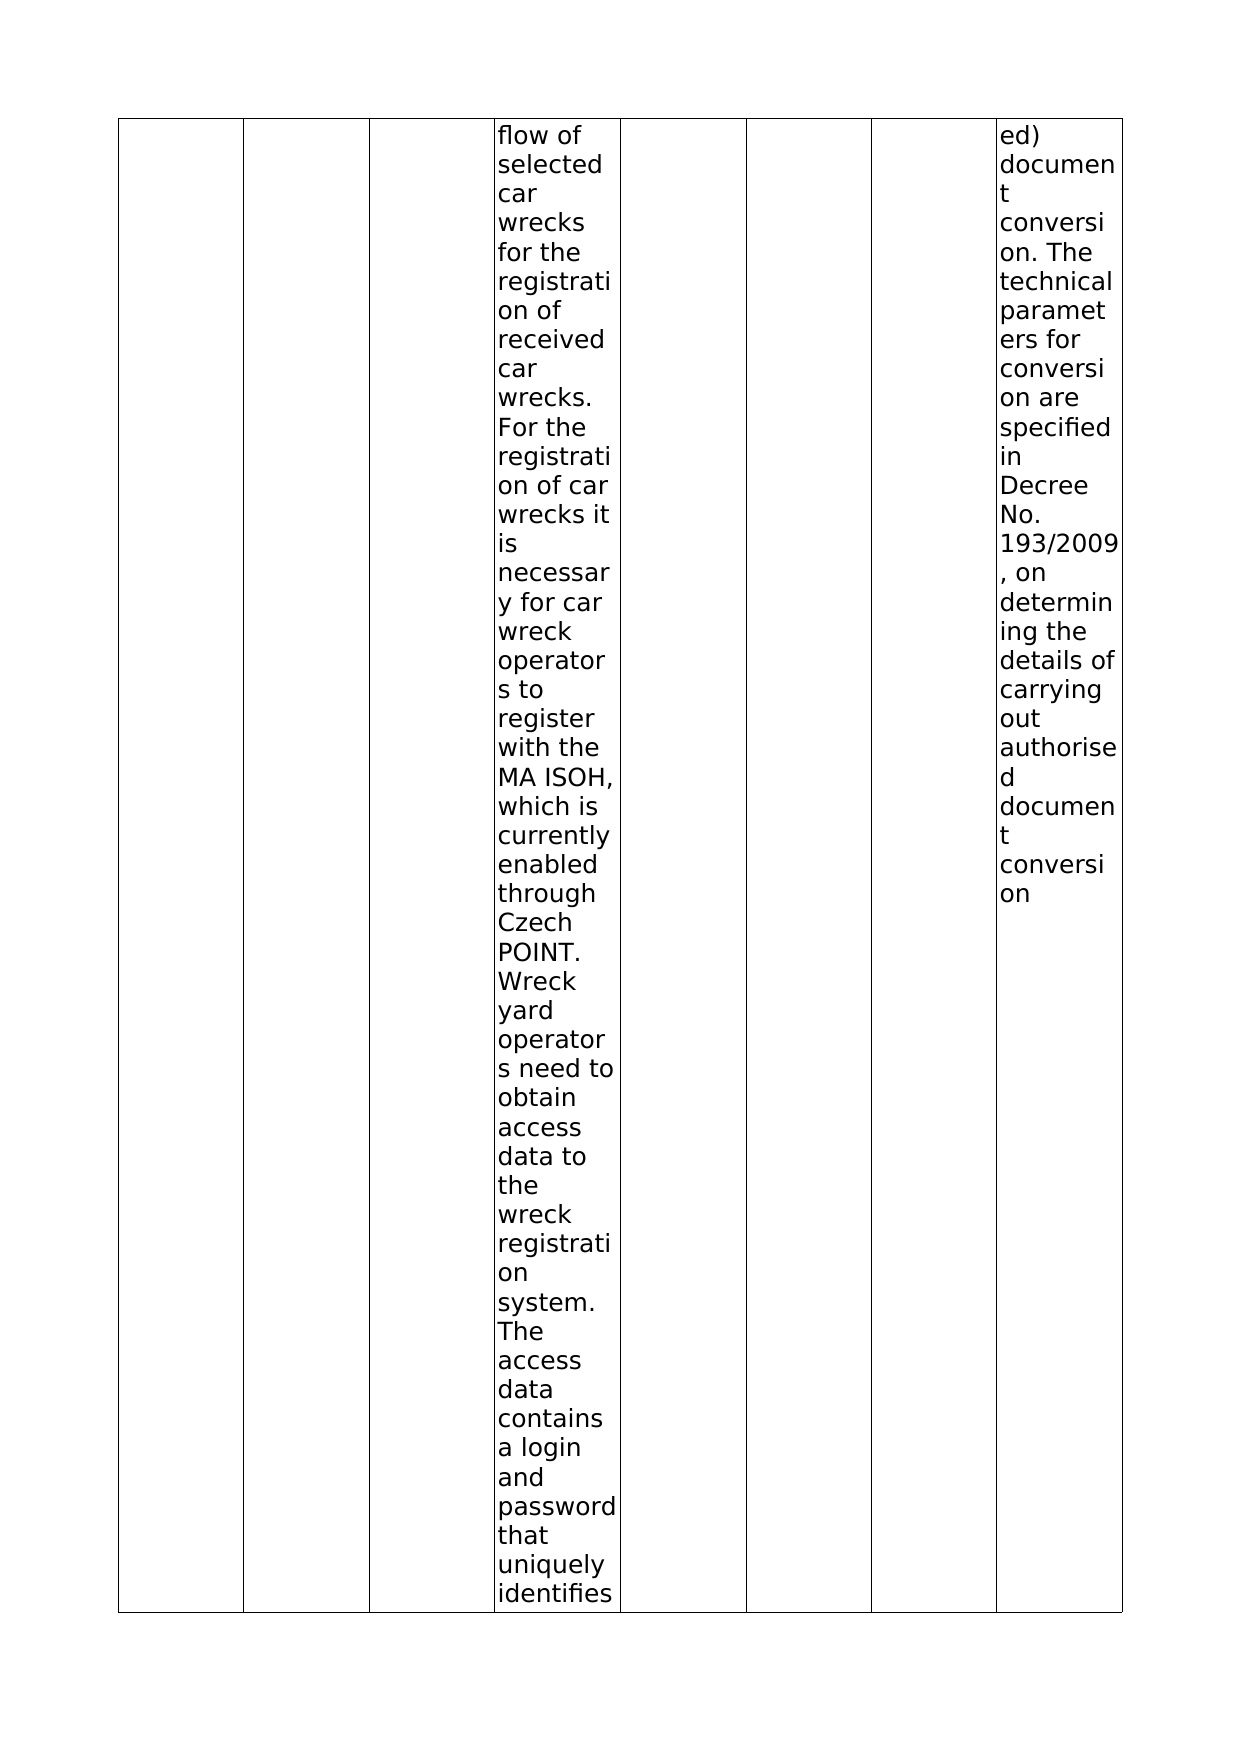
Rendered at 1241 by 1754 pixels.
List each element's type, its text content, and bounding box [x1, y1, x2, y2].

table_cell ed) document conversion. The technical parameters for conversion are specified in Decree No. 193/2009, on determining the details of carrying out authorised document conversion [997, 119, 1122, 1612]
table_cell [119, 119, 243, 1612]
table_cell [621, 119, 746, 1612]
table_cell [747, 119, 871, 1612]
table_cell [370, 119, 494, 1612]
table_cell [244, 119, 369, 1612]
table_cell [872, 119, 996, 1612]
table_cell flow of selected car wrecks for the registration of received car wrecks. For the registration of car wrecks it is necessary for car wreck operators to register with the MA ISOH, which is currently enabled through Czech POINT. Wreck yard operators need to obtain access data to the wreck registration system. The access data contains a login and password that uniquely identifies [495, 119, 620, 1612]
